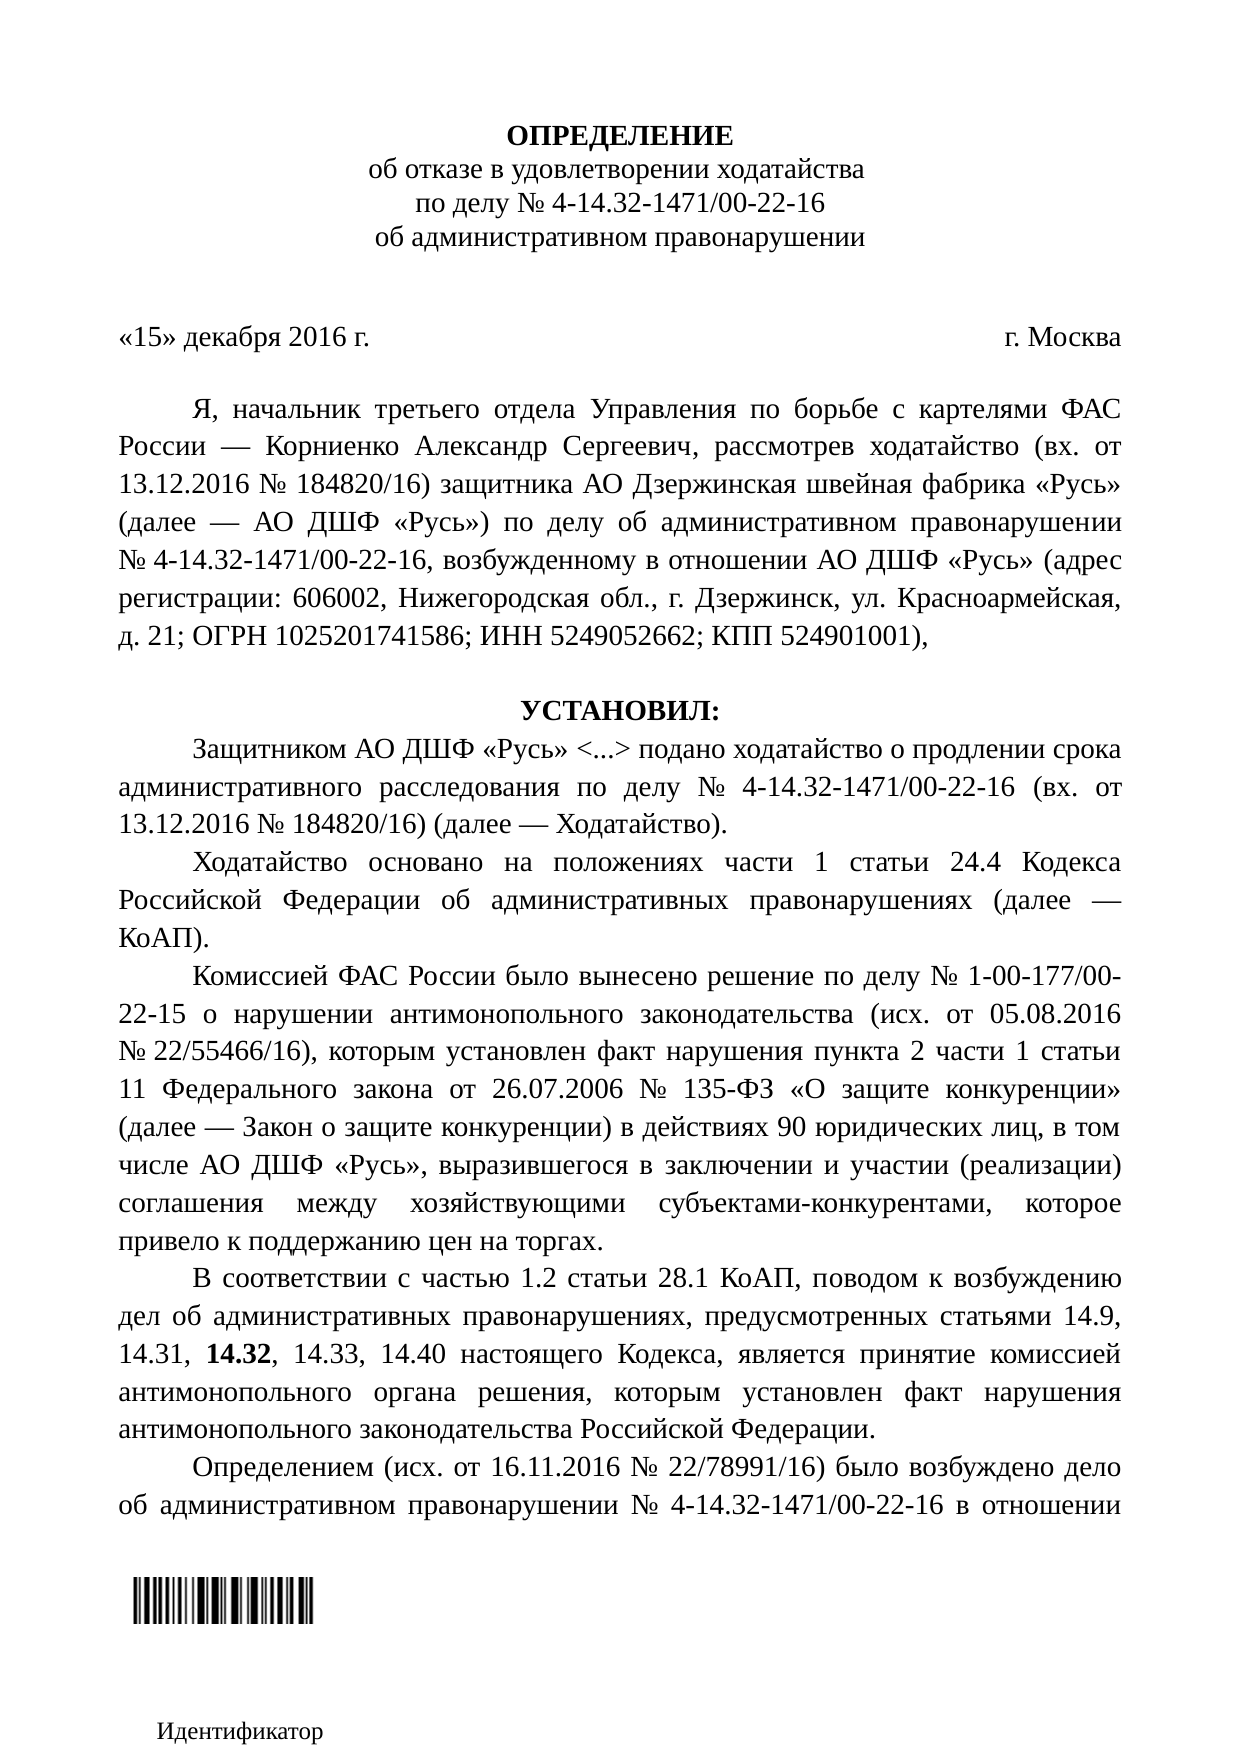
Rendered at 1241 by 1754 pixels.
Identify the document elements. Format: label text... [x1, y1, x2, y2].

text по делу № 4-14.32-1471/00-22-16 [118, 185, 1122, 219]
text «15» декабря 2016 г. г. Москва [118, 319, 1122, 353]
text об отказе в удовлетворении ходатайства [118, 152, 1122, 185]
text Определением (исх. от 16.11.2016 № 22/78991/16) было возбуждено дело об административном правонарушении № 4-14.32-1471/00-22-16 в отношении [118, 1445, 1122, 1521]
text Я, начальник третьего отдела Управления по борьбе с картелями ФАС России — Корниенко Александр Сергеевич, рассмотрев ходатайство (вх. от 13.12.2016 № 184820/16) защитника АО Дзержинская швейная фабрика «Русь» (далее — АО ДШФ «Русь») по делу об административном правонарушении № 4-14.32-1471/00-22-16, возбужденному в отношении АО ДШФ «Русь» (адрес регистрации: 606002, Нижегородская обл., г. Дзержинск, ул. Красноармейская, д. 21; ОГРН 1025201741586; ИНН 5249052662; КПП 524901001), [118, 386, 1122, 651]
text УСТАНОВИЛ: [118, 689, 1122, 727]
text об административном правонарушении [118, 219, 1122, 252]
text Комиссией ФАС России было вынесено решение по делу № 1-00-177/00-22-15 о нарушении антимонопольного законодательства (исх. от 05.08.2016 № 22/55466/16), которым установлен факт нарушения пункта 2 части 1 статьи 11 Федерального закона от 26.07.2006 № 135-ФЗ «О защите конкуренции» (далее — Закон о защите конкуренции) в действиях 90 юридических лиц, в том числе АО ДШФ «Русь», выразившегося в заключении и участии (реализации) соглашения между хозяйствующими субъектами-конкурентами, которое привело к поддержанию цен на торгах. [118, 954, 1122, 1256]
text Защитником АО ДШФ «Русь» <...> подано ходатайство о продлении срока административного расследования по делу № 4-14.32-1471/00-22-16 (вх. от 13.12.2016 № 184820/16) (далее — Ходатайство). [118, 727, 1122, 840]
text Ходатайство основано на положениях части 1 статьи 24.4 Кодекса Российской Федерации об административных правонарушениях (далее — КоАП). [118, 840, 1122, 954]
text В соответствии с частью 1.2 статьи 28.1 КоАП, поводом к возбуждению дел об административных правонарушениях, предусмотренных статьями 14.9, 14.31, 14.32, 14.33, 14.40 настоящего Кодекса, является принятие комиссией антимонопольного органа решения, которым установлен факт нарушения антимонопольного законодательства Российской Федерации. [118, 1256, 1122, 1445]
text ОПРЕДЕЛЕНИЕ [118, 118, 1122, 152]
picture [118, 1577, 331, 1624]
